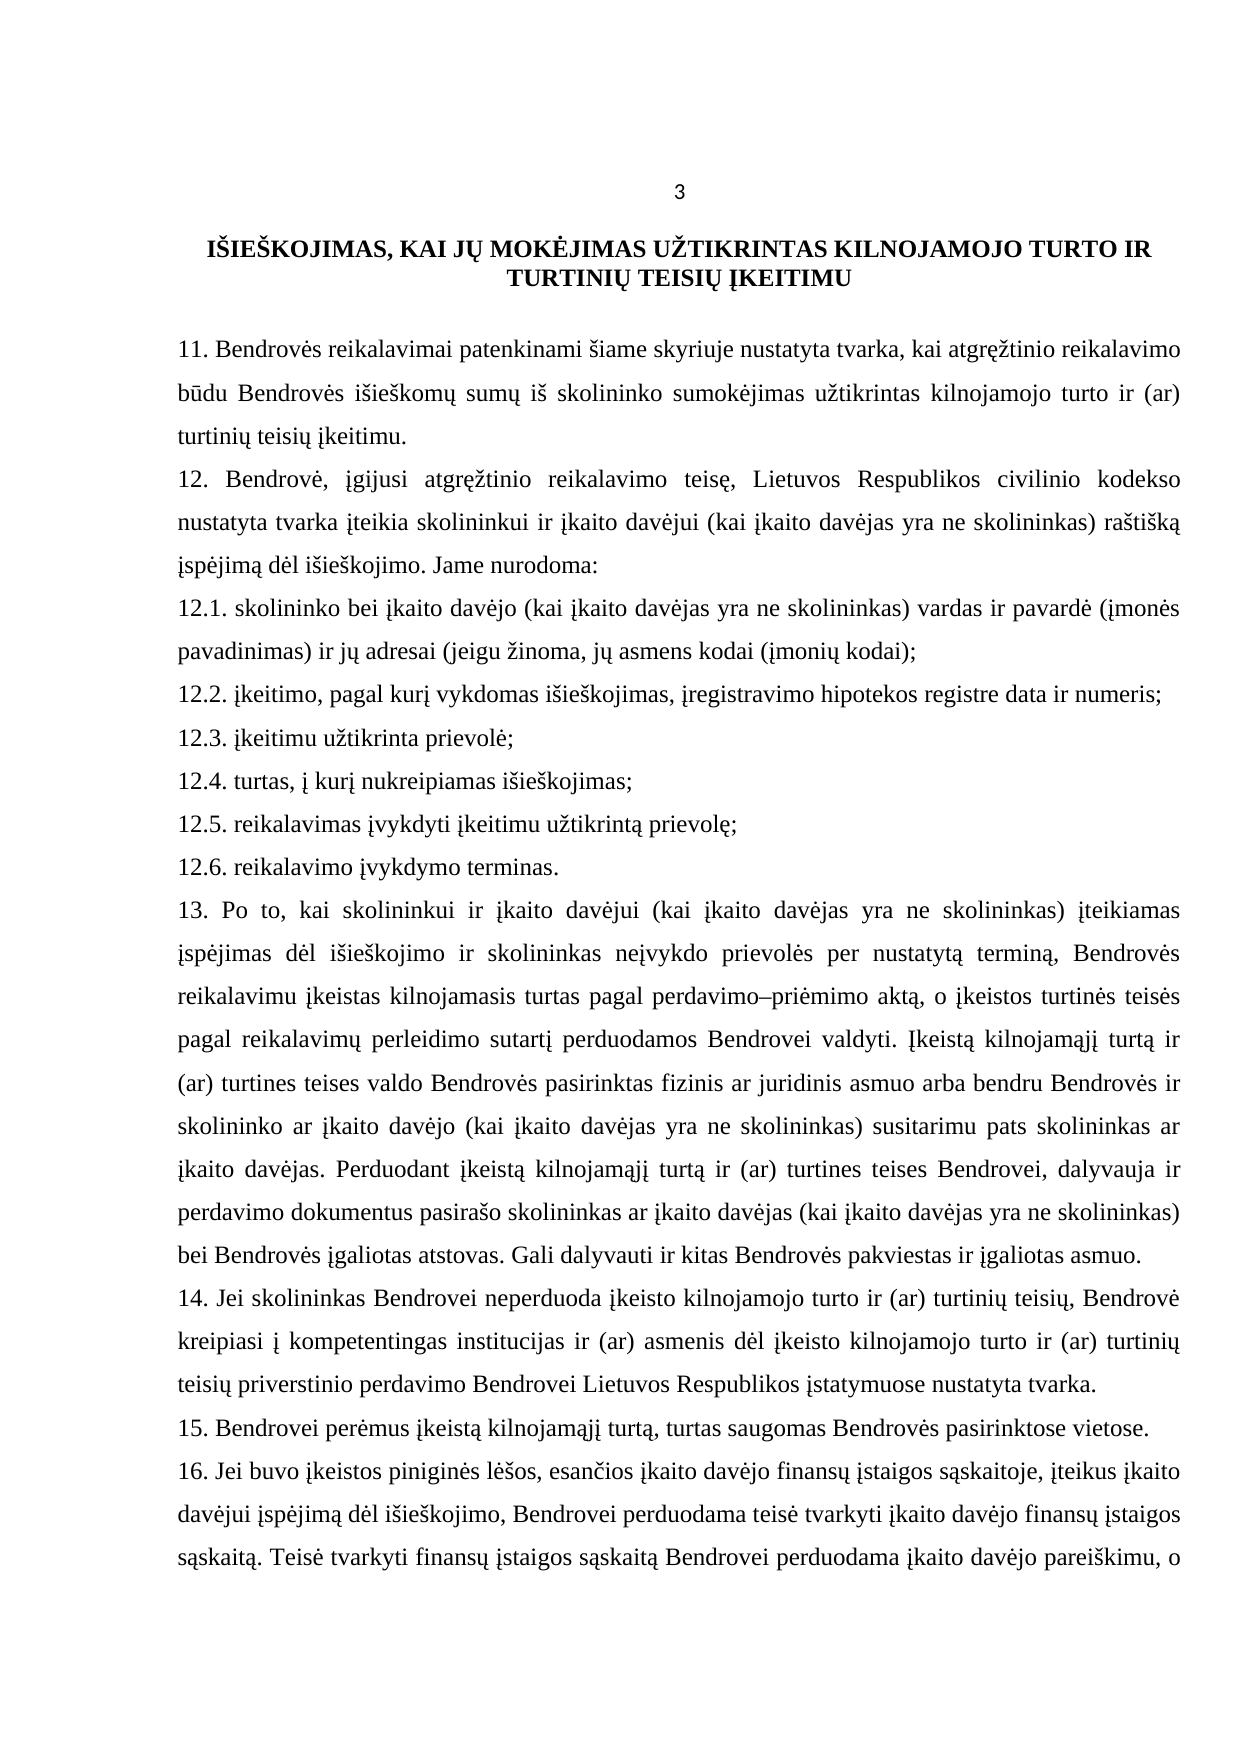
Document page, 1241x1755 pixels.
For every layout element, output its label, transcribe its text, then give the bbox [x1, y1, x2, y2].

text 14. Jei skolininkas Bendrovei neperduoda įkeisto kilnojamojo turto ir (ar) turtinių teisių, Bendrovė kreipiasi į kompetentingas institucijas ir (ar) asmenis dėl įkeisto kilnojamojo turto ir (ar) turtinių teisių priverstinio perdavimo Bendrovei Lietuvos Respublikos įstatymuose nustatyta tvarka. [177, 1283, 1181, 1398]
text 12.5. reikalavimas įvykdyti įkeitimu užtikrintą prievolę; [177, 809, 1181, 838]
text 15. Bendrovei perėmus įkeistą kilnojamąjį turtą, turtas saugomas Bendrovės pasirinktose vietose. [177, 1413, 1181, 1441]
text IŠIEŠKOJIMAS, KAI JŲ MOKĖJIMAS UŽTIKRINTAS KILNOJAMOJO TURTO IR TURTINIŲ TEISIŲ ĮKEITIMU [177, 234, 1181, 291]
text 12. Bendrovė, įgijusi atgręžtinio reikalavimo teisę, Lietuvos Respublikos civilinio kodekso nustatyta tvarka įteikia skolininkui ir įkaito davėjui (kai įkaito davėjas yra ne skolininkas) raštišką įspėjimą dėl išieškojimo. Jame nurodoma: [177, 464, 1181, 579]
text 12.3. įkeitimu užtikrinta prievolė; [177, 723, 1181, 751]
text 13. Po to, kai skolininkui ir įkaito davėjui (kai įkaito davėjas yra ne skolininkas) įteikiamas įspėjimas dėl išieškojimo ir skolininkas neįvykdo prievolės per nustatytą terminą, Bendrovės reikalavimu įkeistas kilnojamasis turtas pagal perdavimo–priėmimo aktą, o įkeistos turtinės teisės pagal reikalavimų perleidimo sutartį perduodamos Bendrovei valdyti. Įkeistą kilnojamąjį turtą ir (ar) turtines teises valdo Bendrovės pasirinktas fizinis ar juridinis asmuo arba bendru Bendrovės ir skolininko ar įkaito davėjo (kai įkaito davėjas yra ne skolininkas) susitarimu pats skolininkas ar įkaito davėjas. Perduodant įkeistą kilnojamąjį turtą ir (ar) turtines teises Bendrovei, dalyvauja ir perdavimo dokumentus pasirašo skolininkas ar įkaito davėjas (kai įkaito davėjas yra ne skolininkas) bei Bendrovės įgaliotas atstovas. Gali dalyvauti ir kitas Bendrovės pakviestas ir įgaliotas asmuo. [177, 895, 1181, 1269]
text 12.2. įkeitimo, pagal kurį vykdomas išieškojimas, įregistravimo hipotekos registre data ir numeris; [177, 679, 1181, 708]
text 16. Jei buvo įkeistos piniginės lėšos, esančios įkaito davėjo finansų įstaigos sąskaitoje, įteikus įkaito davėjui įspėjimą dėl išieškojimo, Bendrovei perduodama teisė tvarkyti įkaito davėjo finansų įstaigos sąskaitą. Teisė tvarkyti finansų įstaigos sąskaitą Bendrovei perduodama įkaito davėjo pareiškimu, o [177, 1456, 1181, 1571]
text 12.4. turtas, į kurį nukreipiamas išieškojimas; [177, 766, 1181, 794]
text 11. Bendrovės reikalavimai patenkinami šiame skyriuje nustatyta tvarka, kai atgręžtinio reikalavimo būdu Bendrovės išieškomų sumų iš skolininko sumokėjimas užtikrintas kilnojamojo turto ir (ar) turtinių teisių įkeitimu. [177, 334, 1181, 449]
text 12.6. reikalavimo įvykdymo terminas. [177, 852, 1181, 881]
text 12.1. skolininko bei įkaito davėjo (kai įkaito davėjas yra ne skolininkas) vardas ir pavardė (įmonės pavadinimas) ir jų adresai (jeigu žinoma, jų asmens kodai (įmonių kodai); [177, 593, 1181, 665]
